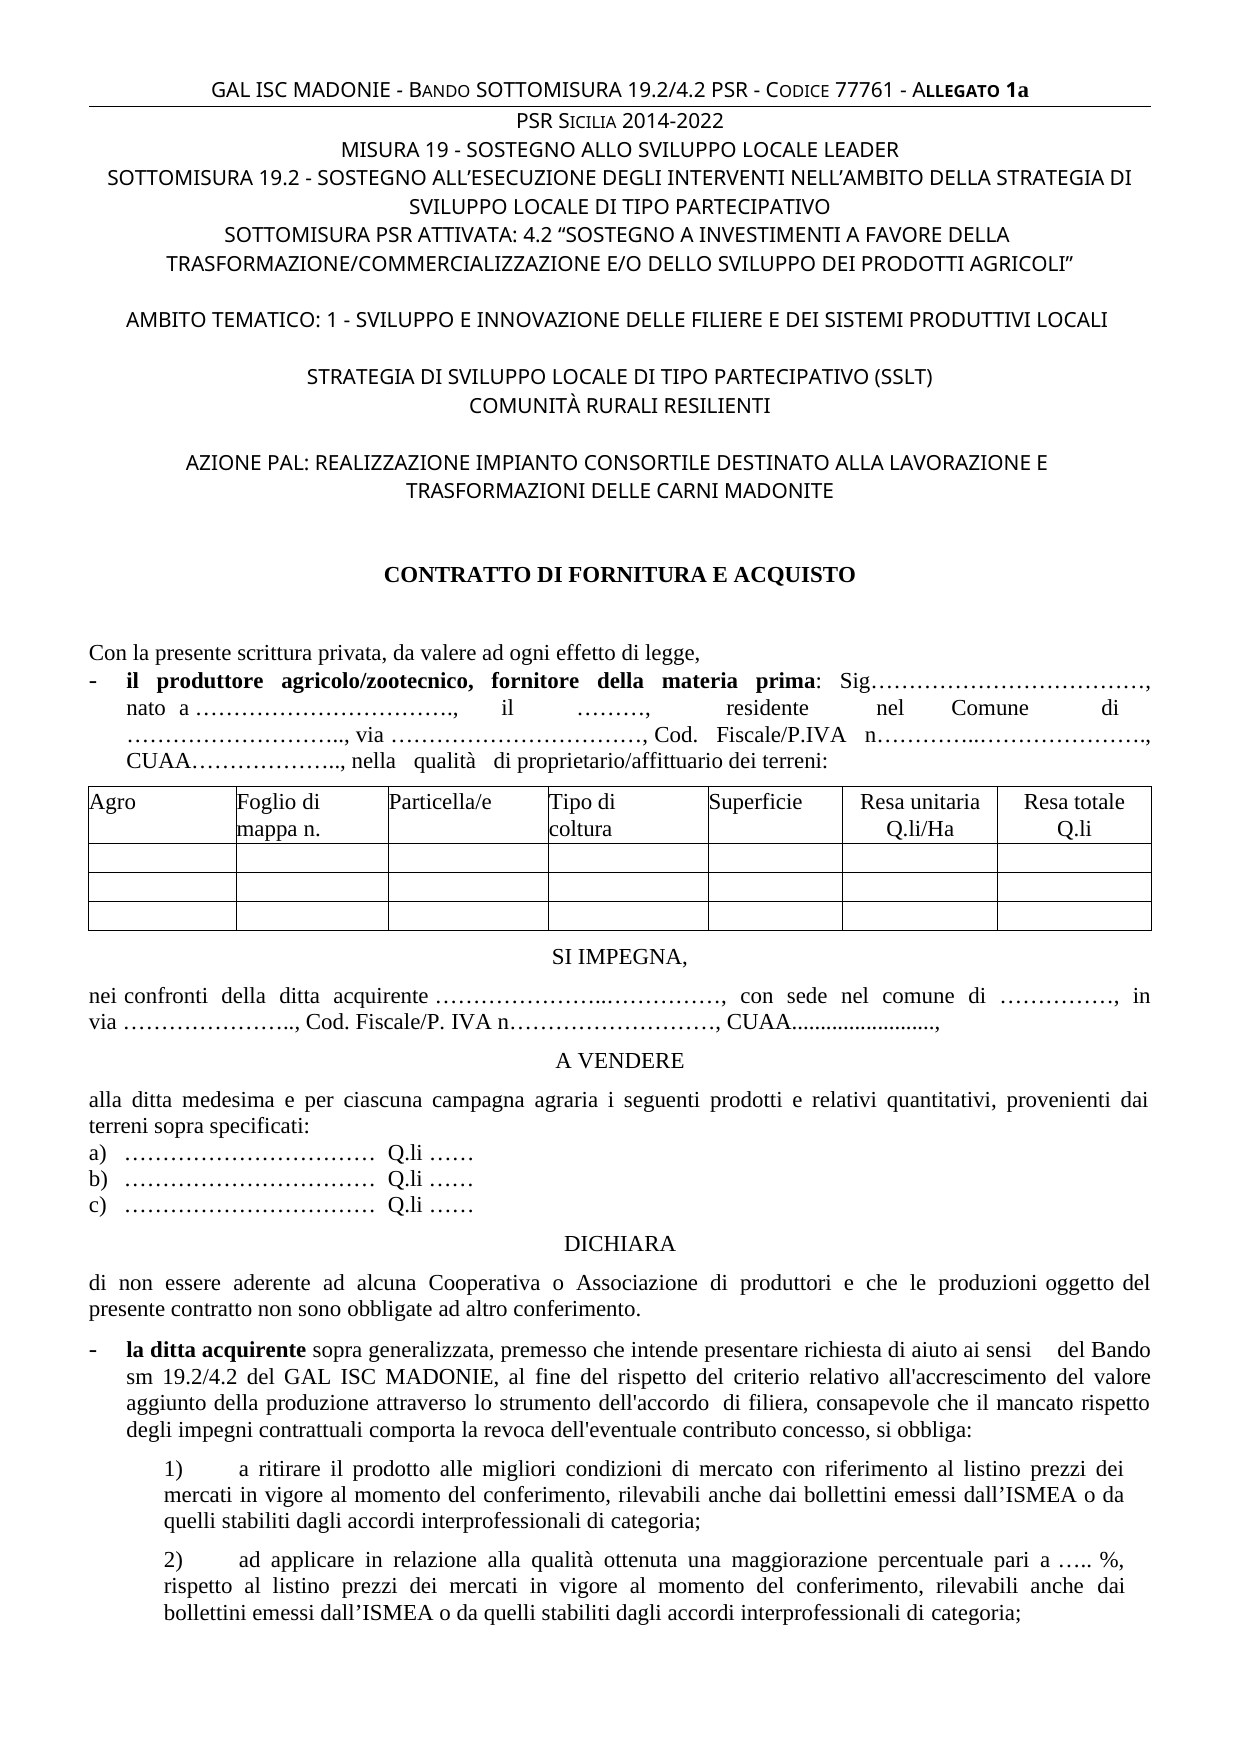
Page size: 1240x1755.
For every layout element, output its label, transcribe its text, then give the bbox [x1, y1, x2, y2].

text a) …………………………… Q.li …… [89, 1139, 1151, 1165]
table_cell [709, 873, 842, 901]
table_cell [389, 844, 548, 872]
table_cell [843, 902, 997, 929]
table_cell [389, 902, 548, 929]
table_cell [843, 844, 997, 872]
text SI IMPEGNA, [89, 943, 1151, 969]
text Con la presente scrittura privata, da valere ad ogni effetto di legge, [89, 639, 1151, 666]
table_cell [549, 873, 708, 901]
table_cell [89, 844, 236, 872]
text CONTRATTO DI FORNITURA E ACQUISTO [89, 562, 1151, 588]
text PSR Sicilia 2014-2022 [89, 107, 1151, 135]
table_cell [549, 844, 708, 872]
table_cell [237, 902, 388, 929]
list la ditta acquirente sopra generalizzata, premesso che intende presentare richiesta di aiuto ai sensi del Bando sm 19.2/4.2 del GAL ISC MADONIE, al fine del rispetto del criterio relativo all'accrescimento del valore aggiunto della produzione attraverso lo strumento dell'accordo di filiera, consapevole che il mancato rispetto degli impegni contrattuali comporta la revoca dell'eventuale contributo concesso, si obbliga: [89, 1334, 1151, 1442]
text b) …………………………… Q.li …… [89, 1165, 1151, 1191]
table_cell [237, 873, 388, 901]
table_cell [389, 873, 548, 901]
table_cell [709, 844, 842, 872]
table_header Particella/e [389, 787, 548, 843]
table_cell [843, 873, 997, 901]
list a ritirare il prodotto alle migliori condizioni di mercato con riferimento al listino prezzi dei mercati in vigore al momento del conferimento, rilevabili anche dai bollettini emessi dall’ISMEA o da quelli stabiliti dagli accordi interprofessionali di categoria; [164, 1454, 1125, 1534]
table_cell [549, 902, 708, 929]
text di non essere aderente ad alcuna Cooperativa o Associazione di produttori e che le produzioni oggetto del presente contratto non sono obbligate ad altro conferimento. [89, 1269, 1151, 1322]
table_header Agro [89, 787, 236, 843]
table_cell [998, 873, 1151, 901]
text alla ditta medesima e per ciascuna campagna agraria i seguenti prodotti e relativi quantitativi, provenienti dai terreni sopra specificati: [89, 1086, 1151, 1139]
text DICHIARA [89, 1230, 1151, 1257]
text COMUNITÀ RURALI RESILIENTI [89, 391, 1151, 419]
text TRASFORMAZIONI DELLE CARNI MADONITE [89, 476, 1151, 505]
text SOTTOMISURA 19.2 - SOSTEGNO ALL’ESECUZIONE DEGLI INTERVENTI NELL’AMBITO DELLA STRATEGIA DI SVILUPPO LOCALE DI TIPO PARTECIPATIVO [89, 163, 1151, 220]
text c) …………………………… Q.li …… [89, 1191, 1151, 1218]
table_header Tipo di coltura [549, 787, 708, 843]
table_header Resa unitaria Q.li/Ha [843, 787, 997, 843]
table_cell [89, 873, 236, 901]
table_header Superficie [709, 787, 842, 843]
text MISURA 19 - SOSTEGNO ALLO SVILUPPO LOCALE LEADER [89, 135, 1151, 163]
table_header Foglio di mappa n. [237, 787, 388, 843]
table_cell [89, 902, 236, 929]
text AZIONE PAL: REALIZZAZIONE IMPIANTO CONSORTILE DESTINATO ALLA LAVORAZIONE E [89, 448, 1151, 476]
text STRATEGIA DI SVILUPPO LOCALE DI TIPO PARTECIPATIVO (SSLT) [89, 362, 1151, 391]
table_cell [998, 902, 1151, 929]
text nei confronti della ditta acquirente …………………..……………, con sede nel comune di ……………, in via ………………….., Cod. Fiscale/P. IVA n………………………, CUAA........................., [89, 982, 1151, 1034]
table_cell [998, 844, 1151, 872]
table_cell [237, 844, 388, 872]
table_cell [709, 902, 842, 929]
text AMBITO TEMATICO: 1 - SVILUPPO E INNOVAZIONE DELLE FILIERE E DEI SISTEMI PRODUTTIVI LOCALI [89, 306, 1151, 334]
text SOTTOMISURA PSR ATTIVATA: 4.2 “SOSTEGNO A INVESTIMENTI A FAVORE DELLA [89, 220, 1151, 249]
text A VENDERE [89, 1047, 1151, 1073]
list ad applicare in relazione alla qualità ottenuta una maggiorazione percentuale pari a ….. %, rispetto al listino prezzi dei mercati in vigore al momento del conferimento, rilevabili anche dai bollettini emessi dall’ISMEA o da quelli stabiliti dagli accordi interprofessionali di categoria; [164, 1546, 1125, 1625]
table_header Resa totale Q.li [998, 787, 1151, 843]
text TRASFORMAZIONE/COMMERCIALIZZAZIONE E/O DELLO SVILUPPO DEI PRODOTTI AGRICOLI” [89, 249, 1151, 277]
list il produttore agricolo/zootecnico, fornitore della materia prima: Sig………………………………, nato a ……………………………., il ………, residente nel Comune di ……………………….., via ……………………………, Cod. Fiscale/P.IVA n…………..…………………., CUAA……………….., nella qualità di proprietario/affittuario dei terreni: [89, 666, 1151, 773]
